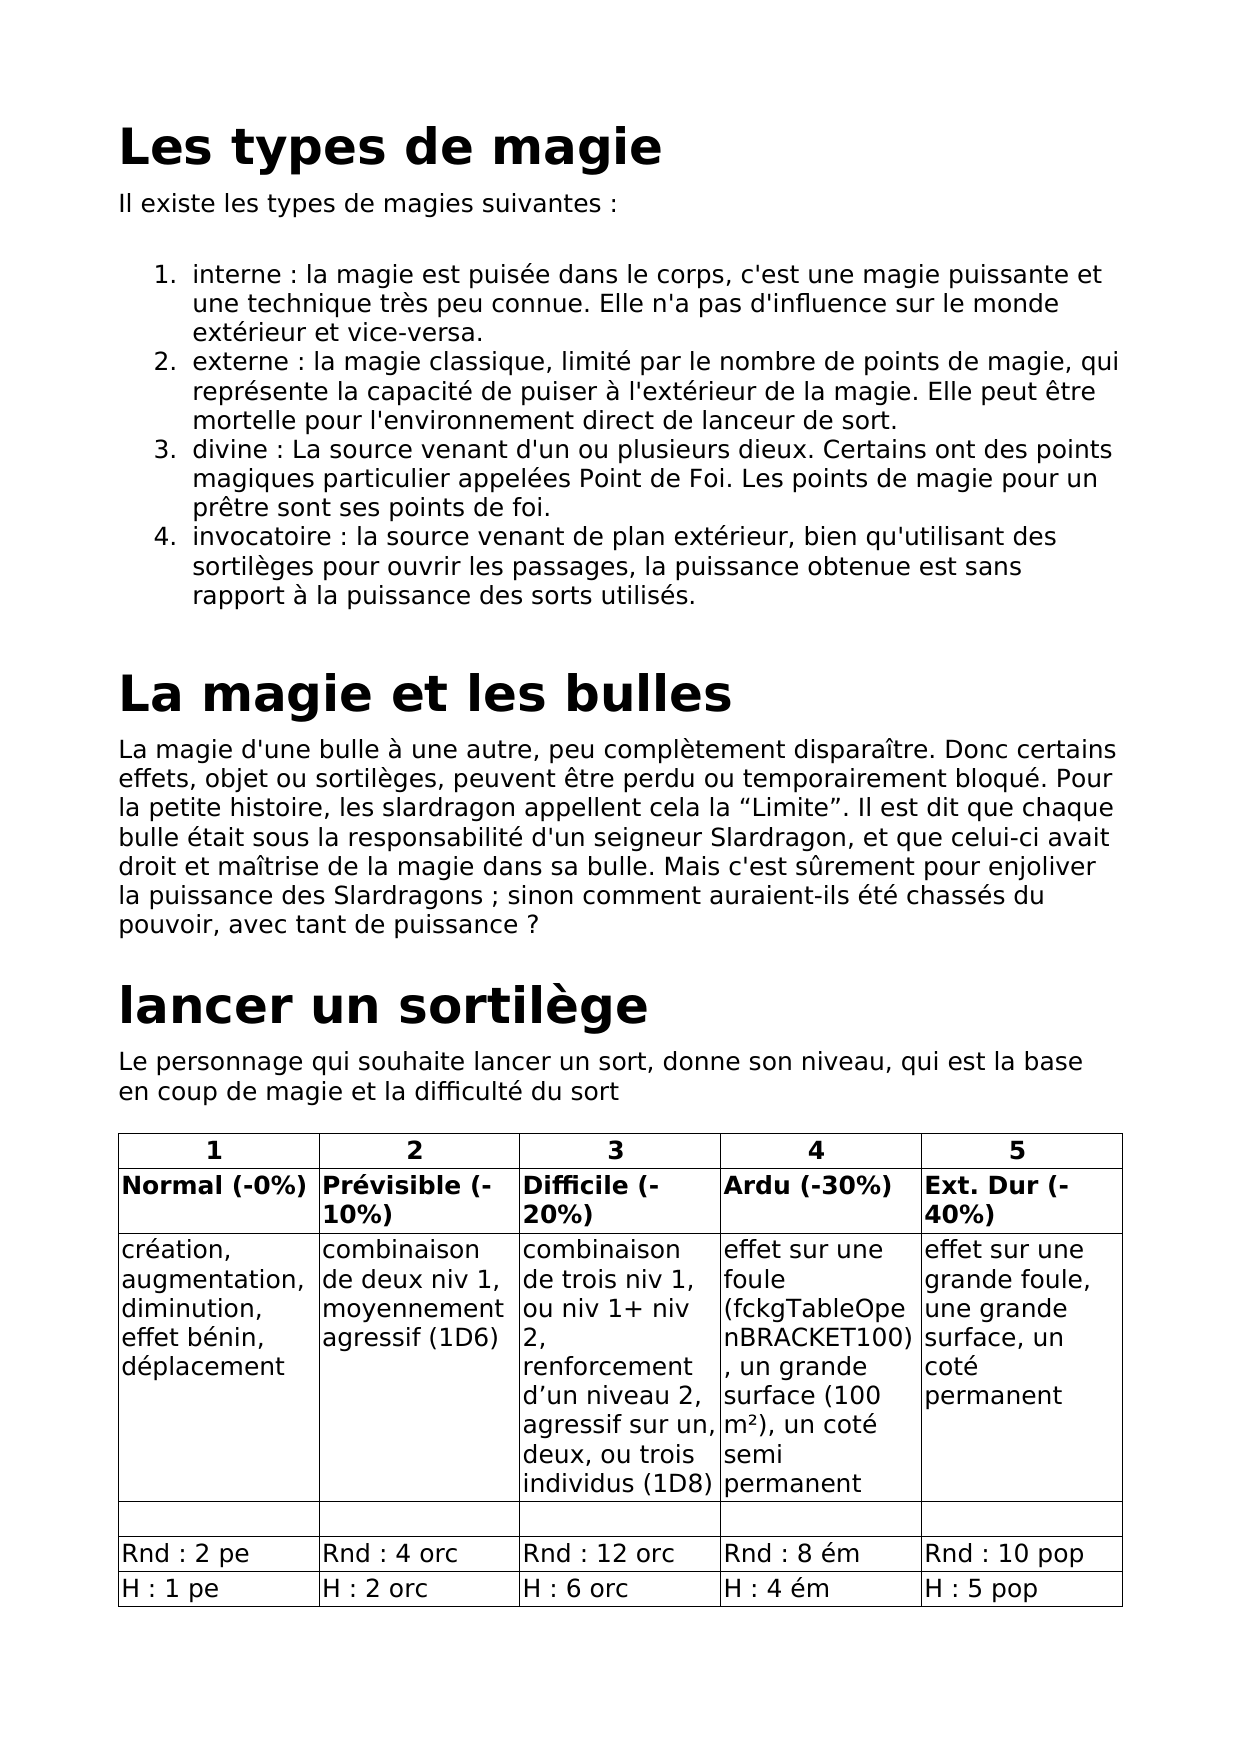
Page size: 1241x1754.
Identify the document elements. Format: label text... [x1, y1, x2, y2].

table_cell Ext. Dur (-40%) [922, 1169, 1122, 1233]
text Le personnage qui souhaite lancer un sort, donne son niveau, qui est la base en coup de magie et la difficulté du sort [118, 1048, 1122, 1106]
text Il existe les types de magies suivantes : [118, 189, 1122, 218]
table_cell H : 2 orc [320, 1572, 519, 1606]
text La magie d'une bulle à une autre, peu complètement disparaître. Donc certains effets, objet ou sortilèges, peuvent être perdu ou temporairement bloqué. Pour la petite histoire, les slardragon appellent cela la “Limite”. Il est dit que chaque bulle était sous la responsabilité d'un seigneur Slardragon, et que celui-ci avait droit et maîtrise de la magie dans sa bulle. Mais c'est sûrement pour enjoliver la puissance des Slardragons ; sinon comment auraient-ils été chassés du pouvoir, avec tant de puissance ? [118, 735, 1122, 939]
table_header 5 [922, 1134, 1122, 1168]
table_cell combinaison de deux niv 1, moyennement agressif (1D6) [320, 1234, 519, 1501]
subtitle Les types de magie [118, 118, 1122, 176]
table_header 1 [119, 1134, 319, 1168]
table_cell [520, 1502, 720, 1536]
table_header 2 [320, 1134, 519, 1168]
table_cell Rnd : 2 pe [119, 1537, 319, 1571]
table_cell Normal (-0%) [119, 1169, 319, 1233]
subtitle La magie et les bulles [118, 664, 1122, 723]
table_cell Ardu (-30%) [721, 1169, 921, 1233]
table_cell [922, 1502, 1122, 1536]
table_cell Rnd : 12 orc [520, 1537, 720, 1571]
table_cell H : 6 orc [520, 1572, 720, 1606]
table_cell Rnd : 4 orc [320, 1537, 519, 1571]
table_cell H : 1 pe [119, 1572, 319, 1606]
table_cell [320, 1502, 519, 1536]
table_header 3 [520, 1134, 720, 1168]
list divine : La source venant d'un ou plusieurs dieux. Certains ont des points magiques particulier appelées Point de Foi. Les points de magie pour un prêtre sont ses points de foi. [177, 435, 1122, 522]
table_header 4 [721, 1134, 921, 1168]
list invocatoire : la source venant de plan extérieur, bien qu'utilisant des sortilèges pour ouvrir les passages, la puissance obtenue est sans rapport à la puissance des sorts utilisés. [177, 522, 1122, 610]
table_cell effet sur une grande foule, une grande surface, un coté permanent [922, 1234, 1122, 1501]
table_cell création, augmentation, diminution, effet bénin, déplacement [119, 1234, 319, 1501]
table_cell combinaison de trois niv 1, ou niv 1+ niv 2, renforcement d’un niveau 2, agressif sur un, deux, ou trois individus (1D8) [520, 1234, 720, 1501]
table_cell Prévisible (-10%) [320, 1169, 519, 1233]
table_cell Rnd : 10 pop [922, 1537, 1122, 1571]
table_cell H : 4 ém [721, 1572, 921, 1606]
table_cell [721, 1502, 921, 1536]
table_cell effet sur une foule (fckgTableOpenBRACKET100), un grande surface (100 m²), un coté semi permanent [721, 1234, 921, 1501]
table_cell [119, 1502, 319, 1536]
table_cell Difficile (-20%) [520, 1169, 720, 1233]
list interne : la magie est puisée dans le corps, c'est une magie puissante et une technique très peu connue. Elle n'a pas d'influence sur le monde extérieur et vice-versa. [177, 260, 1122, 347]
table_cell H : 5 pop [922, 1572, 1122, 1606]
subtitle lancer un sortilège [118, 977, 1122, 1035]
table_cell Rnd : 8 ém [721, 1537, 921, 1571]
list externe : la magie classique, limité par le nombre de points de magie, qui représente la capacité de puiser à l'extérieur de la magie. Elle peut être mortelle pour l'environnement direct de lanceur de sort. [177, 347, 1122, 435]
